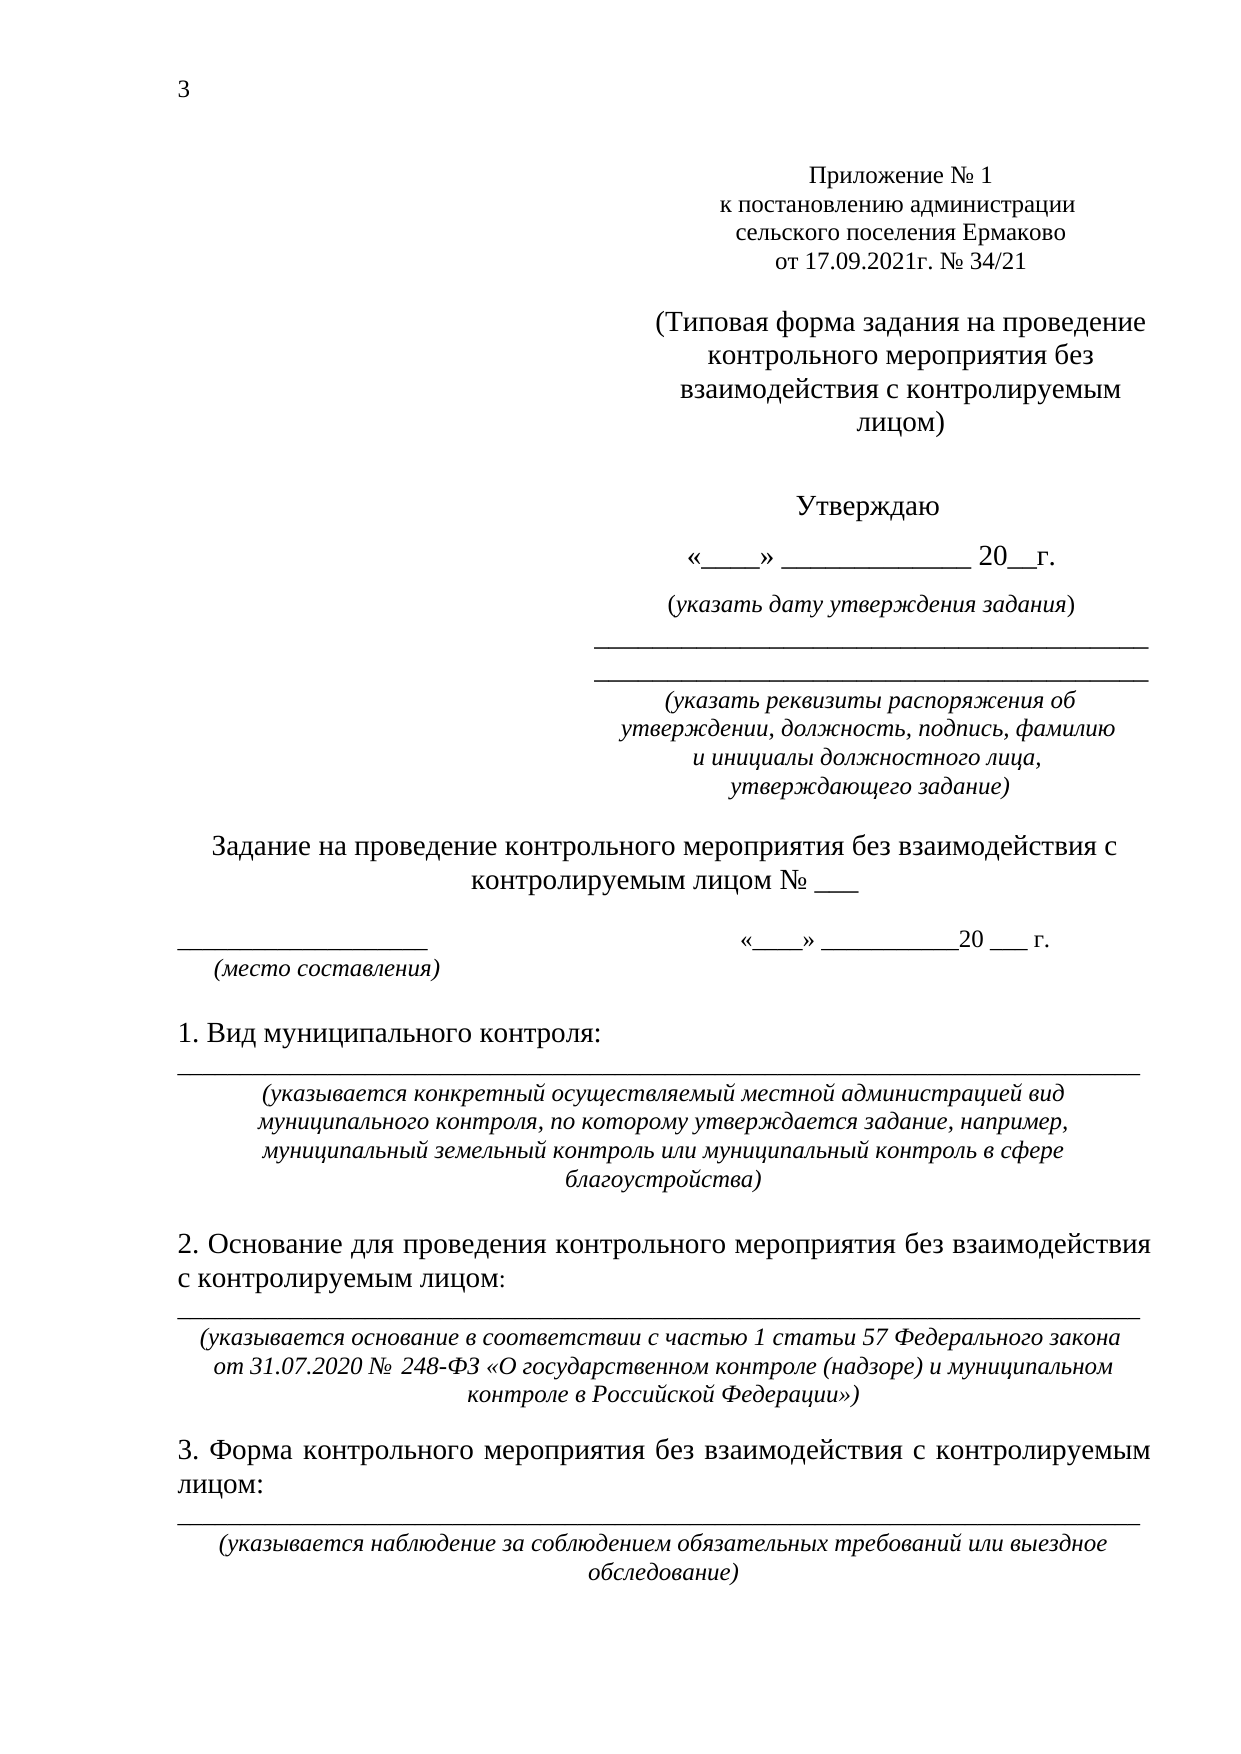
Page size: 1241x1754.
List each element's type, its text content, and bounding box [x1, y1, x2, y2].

text (указывается конкретный осуществляемый местной администрацией вид муниципального контроля, по которому утверждается задание, например, муниципальный земельный контроль или муниципальный контроль в сфере благоустройства) [177, 1078, 1152, 1193]
text _____________________________________________________________________________ [177, 1049, 1152, 1078]
text от 31.07.2020 № 248-ФЗ «О государственном контроле (надзоре) и муниципальном контроле в Российской Федерации») [177, 1351, 1152, 1408]
text к постановлению администрации [650, 189, 1152, 217]
text Задание на проведение контрольного мероприятия без взаимодействия с контролируемым лицом № ___ [177, 828, 1152, 896]
subtitle Приложение № 1 [650, 160, 1152, 189]
text «____» _____________ 20__г. [591, 538, 1152, 572]
text _____________________________________________________________________________ [177, 1499, 1152, 1528]
subtitle сельского поселения Ермаково от 17.09.2021г. № 34/21 [650, 217, 1152, 275]
text 3. Форма контрольного мероприятия без взаимодействия с контролируемым лицом: [177, 1432, 1152, 1499]
text (место составления) [177, 953, 1152, 982]
text (указывается наблюдение за соблюдением обязательных требований или выездное обследование) [177, 1528, 1152, 1586]
text _____________________________________________________________________________ [177, 1293, 1152, 1322]
text (указать реквизиты распоряжения об утверждении, должность, подпись, фамилию и инициалы должностного лица, [591, 685, 1152, 771]
text 2. Основание для проведения контрольного мероприятия без взаимодействия с контролируемым лицом: [177, 1226, 1152, 1293]
text ____________________ «____» ___________20 ___ г. [177, 924, 1152, 953]
text утверждающего задание) [591, 771, 1152, 800]
subtitle (Типовая форма задания на проведение контрольного мероприятия без взаимодействия с контролируемым лицом) [650, 304, 1152, 438]
text (указывается основание в соответствии с частью 1 статьи 57 Федерального закона [177, 1322, 1152, 1351]
text ____________________________________________________________________________ [591, 618, 1152, 685]
text Утверждаю [591, 488, 1152, 522]
text (указать дату утверждения задания) [591, 589, 1152, 618]
text 1. Вид муниципального контроля: [177, 1015, 1152, 1049]
